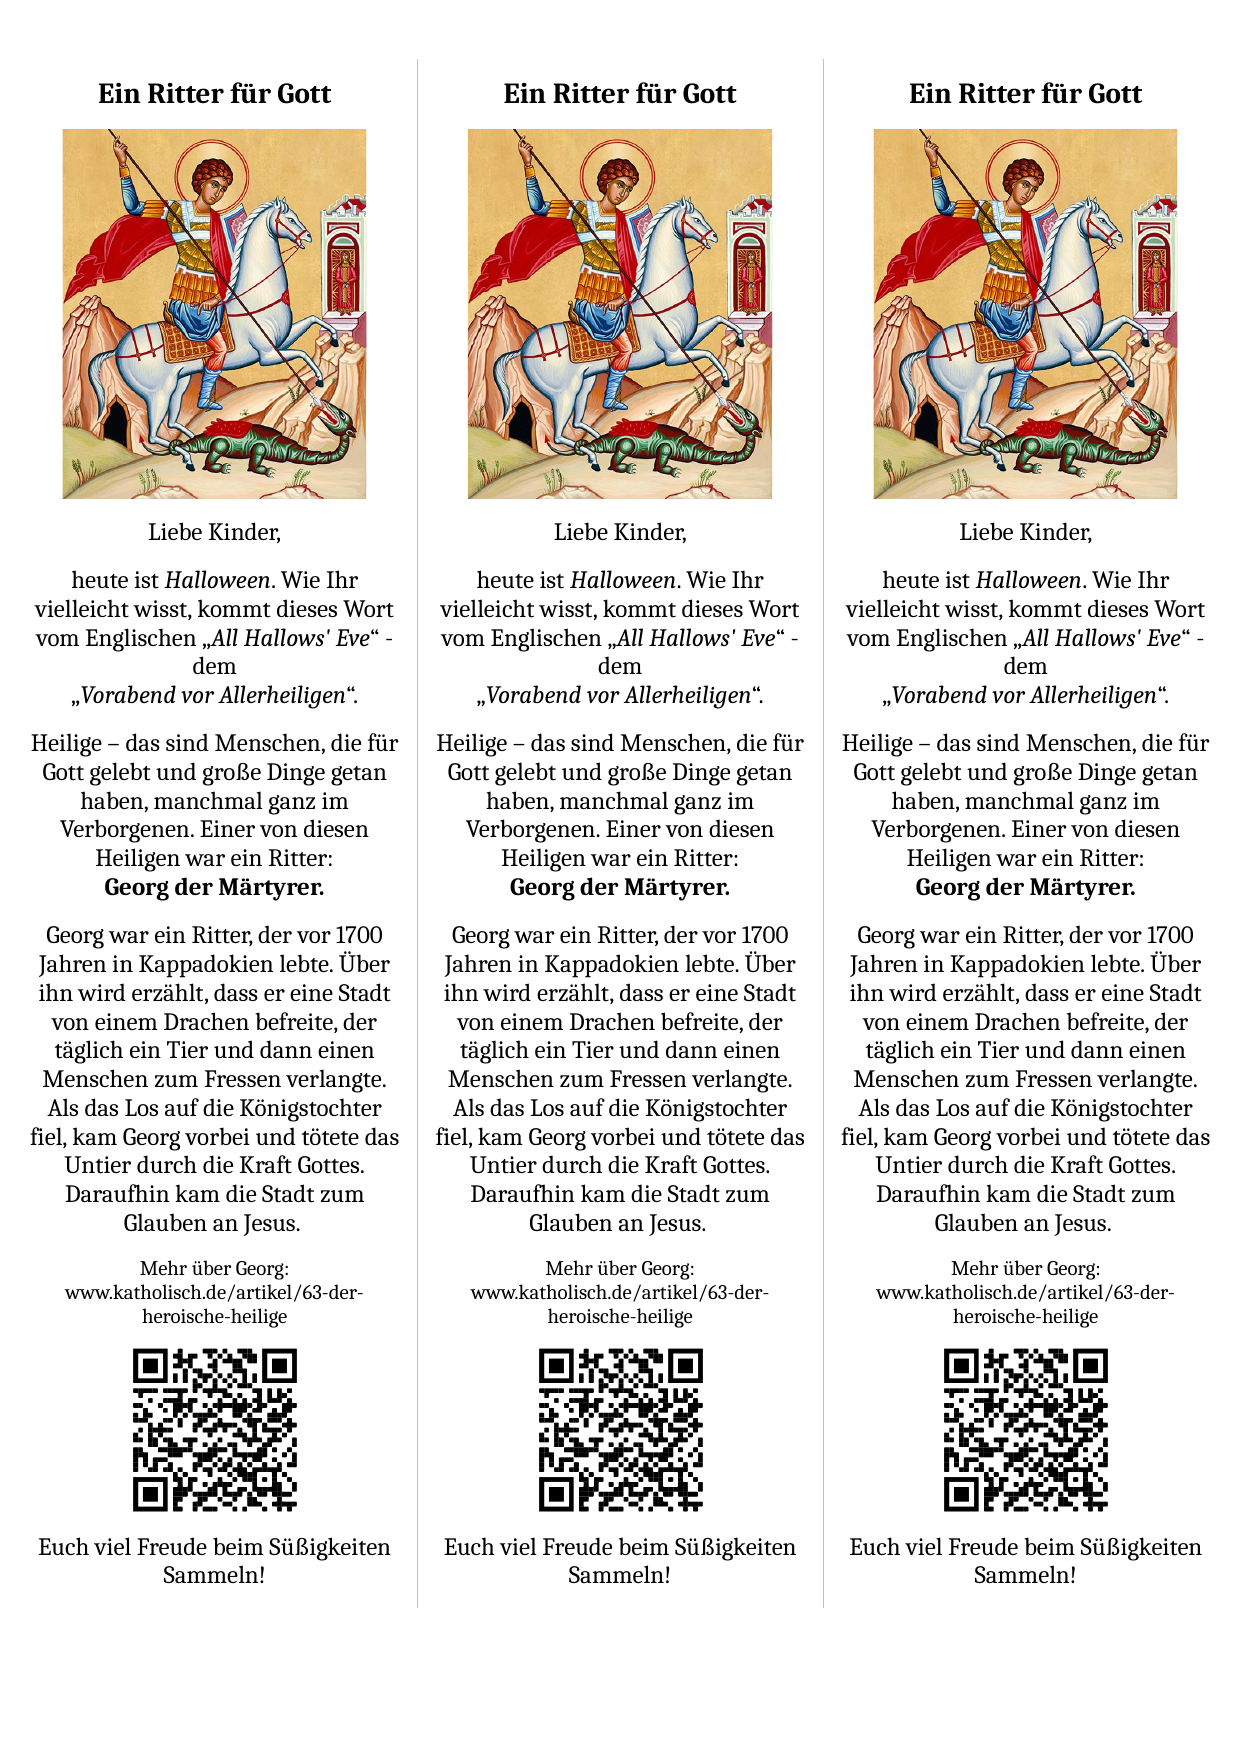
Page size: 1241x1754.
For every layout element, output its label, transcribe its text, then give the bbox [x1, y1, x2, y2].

picture [942, 1348, 1109, 1513]
picture [131, 1348, 298, 1513]
picture [467, 129, 773, 499]
table_header Ein Ritter für Gott Liebe Kinder, heute ist Halloween. Wie Ihr vielleicht wisst, kommt dieses Wort vom Englischen „All Hallows' Eve“ - dem „Vorabend vor Allerheiligen“. Heilige – das sind Menschen, die für Gott gelebt und große Dinge getan haben, manchmal ganz im Verborgenen. Einer von diesen Heiligen war ein Ritter: Georg der Märtyrer. Georg war ein Ritter, der vor 1700 Jahren in Kappadokien lebte. Über ihn wird erzählt, dass er eine Stadt von einem Drachen befreite, der täglich ein Tier und dann einen Menschen zum Fressen verlangte. Als das Los auf die Königstochter fiel, kam Georg vorbei und tötete das Untier durch die Kraft Gottes. Daraufhin kam die Stadt zum Glauben an Jesus. Mehr über Georg: www.katholisch.de/artikel/63-der-heroische-heilige Euch viel Freude beim Süßigkeiten Sammeln! [12, 59, 417, 1608]
picture [62, 129, 367, 499]
table_header Ein Ritter für Gott Liebe Kinder, heute ist Halloween. Wie Ihr vielleicht wisst, kommt dieses Wort vom Englischen „All Hallows' Eve“ - dem „Vorabend vor Allerheiligen“. Heilige – das sind Menschen, die für Gott gelebt und große Dinge getan haben, manchmal ganz im Verborgenen. Einer von diesen Heiligen war ein Ritter: Georg der Märtyrer. Georg war ein Ritter, der vor 1700 Jahren in Kappadokien lebte. Über ihn wird erzählt, dass er eine Stadt von einem Drachen befreite, der täglich ein Tier und dann einen Menschen zum Fressen verlangte. Als das Los auf die Königstochter fiel, kam Georg vorbei und tötete das Untier durch die Kraft Gottes. Daraufhin kam die Stadt zum Glauben an Jesus. Mehr über Georg: www.katholisch.de/artikel/63-der-heroische-heilige Euch viel Freude beim Süßigkeiten Sammeln! [418, 59, 823, 1608]
picture [873, 129, 1178, 499]
table_header Ein Ritter für Gott Liebe Kinder, heute ist Halloween. Wie Ihr vielleicht wisst, kommt dieses Wort vom Englischen „All Hallows' Eve“ - dem „Vorabend vor Allerheiligen“. Heilige – das sind Menschen, die für Gott gelebt und große Dinge getan haben, manchmal ganz im Verborgenen. Einer von diesen Heiligen war ein Ritter: Georg der Märtyrer. Georg war ein Ritter, der vor 1700 Jahren in Kappadokien lebte. Über ihn wird erzählt, dass er eine Stadt von einem Drachen befreite, der täglich ein Tier und dann einen Menschen zum Fressen verlangte. Als das Los auf die Königstochter fiel, kam Georg vorbei und tötete das Untier durch die Kraft Gottes. Daraufhin kam die Stadt zum Glauben an Jesus. Mehr über Georg: www.katholisch.de/artikel/63-der-heroische-heilige Euch viel Freude beim Süßigkeiten Sammeln! [824, 59, 1228, 1608]
picture [537, 1348, 703, 1513]
